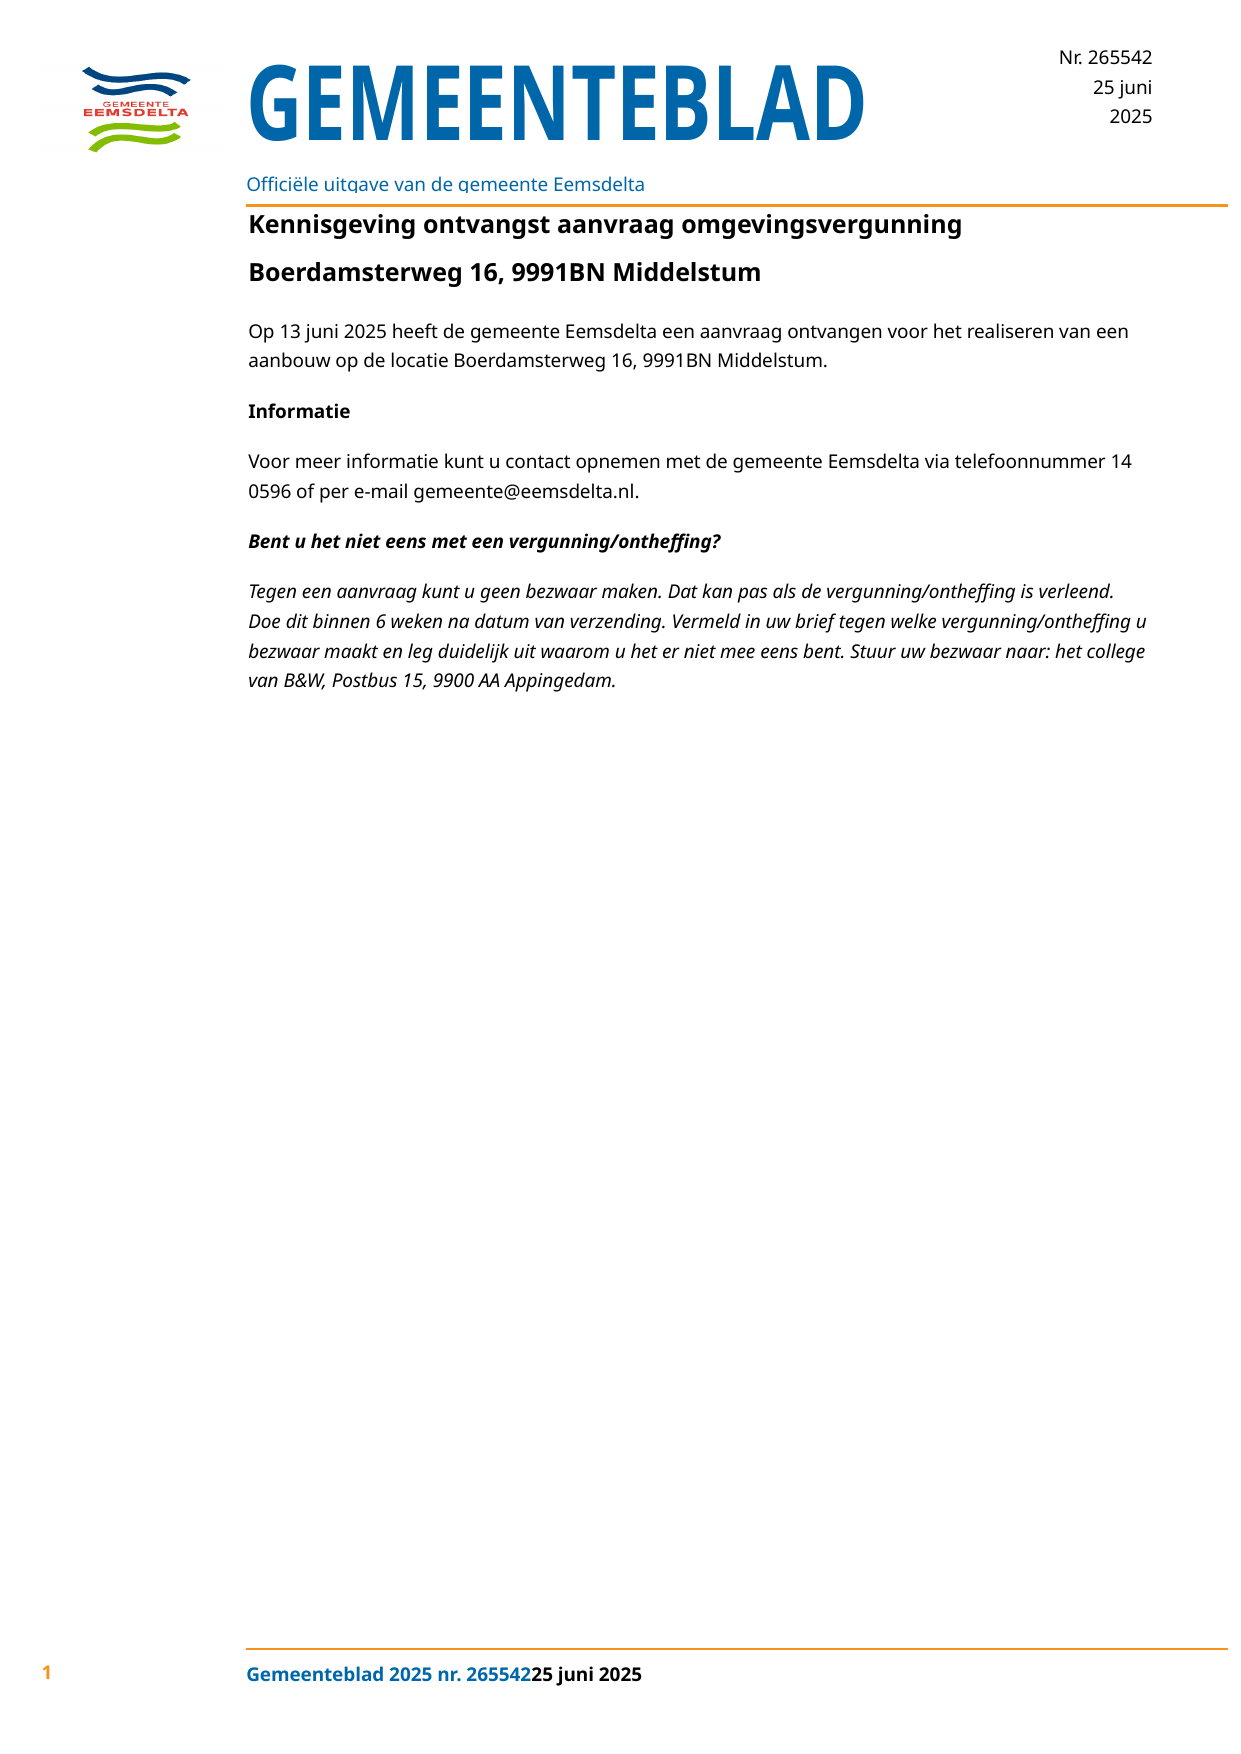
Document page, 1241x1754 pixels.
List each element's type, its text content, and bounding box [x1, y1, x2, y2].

text Kennisgeving ontvangst aanvraag omgevingsvergunning Boerdamsterweg 16, 9991BN Middelstum [248, 207, 1152, 288]
text Informatie [248, 398, 1152, 424]
text Bent u het niet eens met een vergunning/ontheffing? [248, 528, 1152, 554]
text Voor meer informatie kunt u contact opnemen met de gemeente Eemsdelta via telefoonnummer 14 0596 of per e-mail gemeente@eemsdelta.nl. [248, 448, 1152, 504]
text Op 13 juni 2025 heeft de gemeente Eemsdelta een aanvraag ontvangen voor het realiseren van een aanbouw op de locatie Boerdamsterweg 16, 9991BN Middelstum. [248, 318, 1152, 373]
picture [41, 47, 231, 172]
text Tegen een aanvraag kunt u geen bezwaar maken. Dat kan pas als de vergunning/ontheffing is verleend. Doe dit binnen 6 weken na datum van verzending. Vermeld in uw brief tegen welke vergunning/ontheffing u bezwaar maakt en leg duidelijk uit waarom u het er niet mee eens bent. Stuur uw bezwaar naar: het college van B&W, Postbus 15, 9900 AA Appingedam. [248, 579, 1152, 693]
